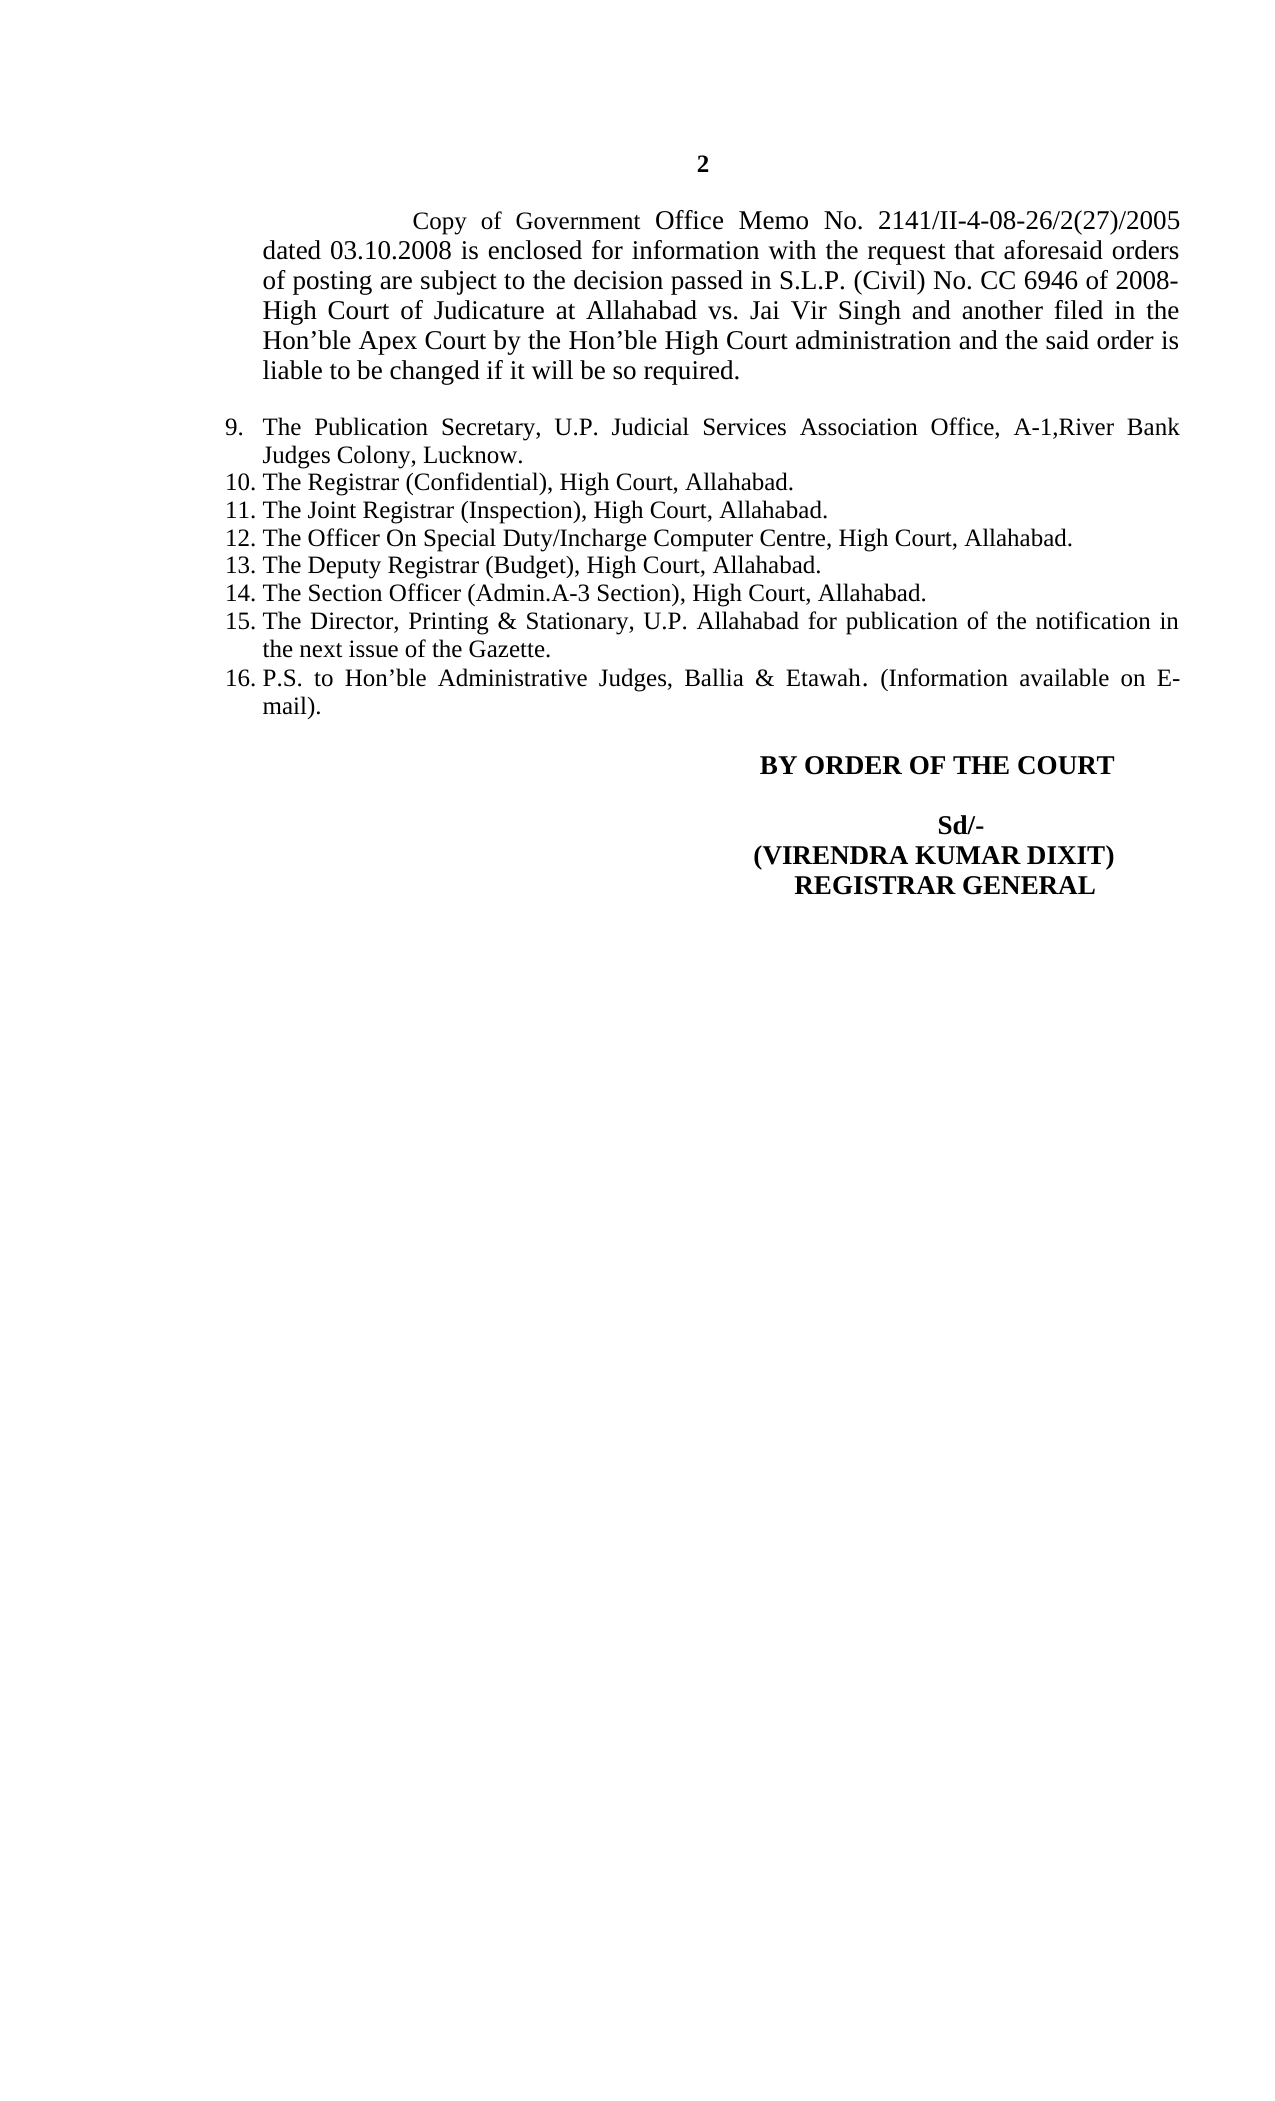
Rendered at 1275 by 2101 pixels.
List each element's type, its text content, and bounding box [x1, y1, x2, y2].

list The Joint Registrar (Inspection), High Court, Allahabad. [225, 496, 1181, 524]
text (VIRENDRA KUMAR DIXIT) [712, 840, 1181, 870]
list The Section Officer (Admin.A-3 Section), High Court, Allahabad. [225, 579, 1181, 607]
list The Deputy Registrar (Budget), High Court, Allahabad. [225, 552, 1181, 579]
list The Registrar (Confidential), High Court, Allahabad. [225, 468, 1181, 496]
text BY ORDER OF THE COURT [712, 750, 1181, 780]
list The Officer On Special Duty/Incharge Computer Centre, High Court, Allahabad. [225, 524, 1181, 552]
list The Director, Printing & Stationary, U.P. Allahabad for publication of the notification in the next issue of the Gazette. [225, 607, 1181, 662]
text REGISTRAR GENERAL [787, 870, 1181, 900]
list The Publication Secretary, U.P. Judicial Services Association Office, A-1,River Bank Judges Colony, Lucknow. [225, 413, 1181, 468]
text 2 [225, 150, 1181, 178]
text Sd/- [712, 810, 1181, 840]
list P.S. to Hon’ble Administrative Judges, Ballia & Etawah. (Information available on E-mail). [225, 662, 1181, 720]
text Copy of Government Office Memo No. 2141/II-4-08-26/2(27)/2005 dated 03.10.2008 is enclosed for information with the request that aforesaid orders of posting are subject to the decision passed in S.L.P. (Civil) No. CC 6946 of 2008- High Court of Judicature at Allahabad vs. Jai Vir Singh and another filed in the Hon’ble Apex Court by the Hon’ble High Court administration and the said order is liable to be changed if it will be so required. [225, 205, 1181, 385]
